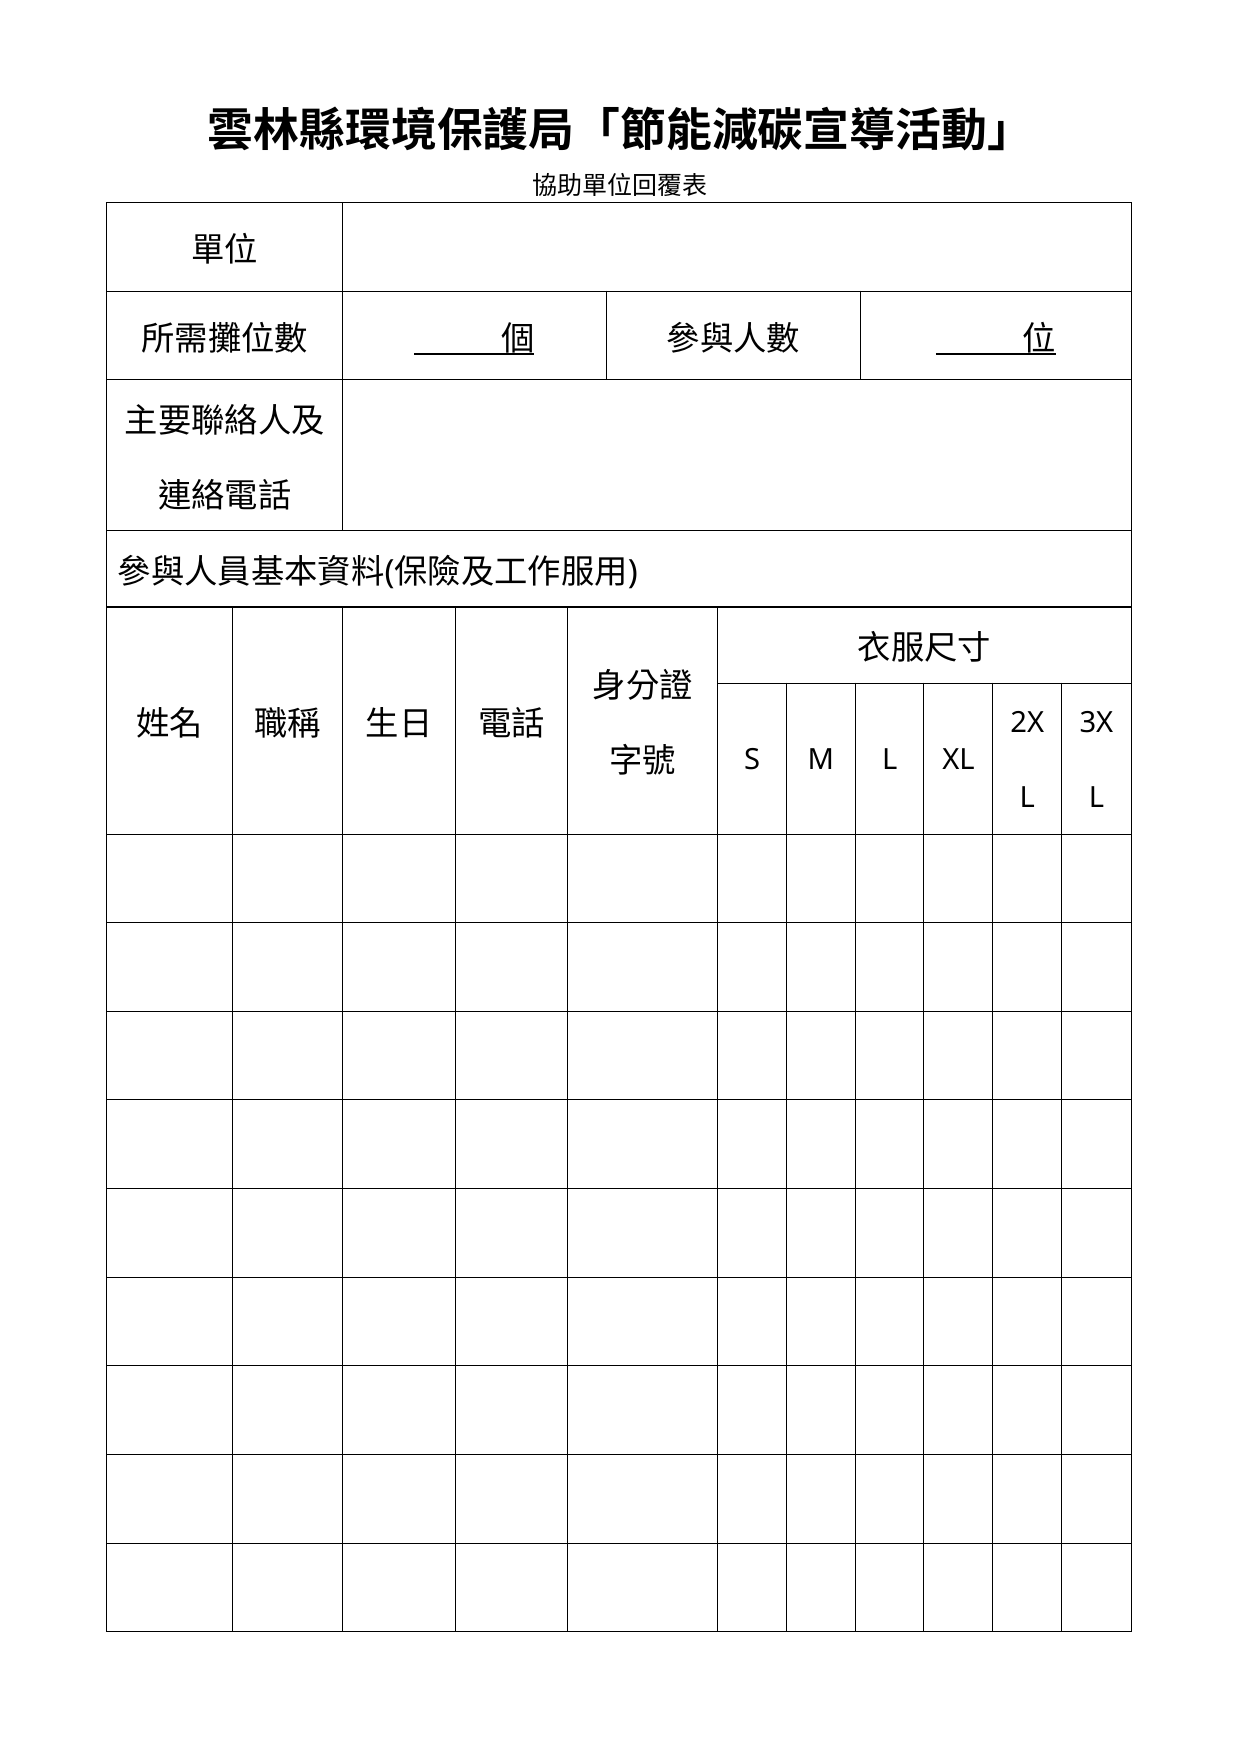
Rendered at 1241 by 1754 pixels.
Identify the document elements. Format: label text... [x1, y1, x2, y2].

table_cell [343, 1278, 455, 1365]
table_cell [924, 835, 992, 922]
table_cell [233, 1012, 342, 1099]
table_cell [787, 1012, 855, 1099]
table_cell [993, 1455, 1061, 1543]
table_cell 電話 [456, 608, 567, 833]
table_cell [993, 1012, 1061, 1099]
table_cell 職稱 [233, 608, 342, 833]
table_cell [924, 1189, 992, 1277]
table_cell 參與人員基本資料(保險及工作服用) [107, 531, 1131, 606]
table_cell M [787, 684, 855, 833]
table_cell [993, 1189, 1061, 1277]
table_cell [1062, 1189, 1131, 1277]
table_cell [993, 1366, 1061, 1454]
table_cell [343, 1189, 455, 1277]
table_cell [107, 1544, 232, 1631]
table_cell [568, 1366, 717, 1454]
table_cell [107, 1189, 232, 1277]
table_cell [343, 380, 1131, 530]
table_cell L [856, 684, 923, 833]
table_cell 個 [343, 292, 606, 379]
table_cell [568, 1012, 717, 1099]
table_cell [856, 1189, 923, 1277]
table_cell [718, 835, 786, 922]
table_cell [343, 1455, 455, 1543]
table_cell [107, 1012, 232, 1099]
table_cell [924, 1544, 992, 1631]
table_cell [107, 1455, 232, 1543]
table_cell [787, 1189, 855, 1277]
table_cell [456, 1100, 567, 1188]
table_cell [993, 835, 1061, 922]
table_cell [233, 1189, 342, 1277]
table_cell [456, 1278, 567, 1365]
table_cell [456, 923, 567, 1011]
table_cell 2XL [993, 684, 1061, 833]
table_cell [856, 1455, 923, 1543]
table_cell [718, 1455, 786, 1543]
table_cell [718, 1012, 786, 1099]
table_cell [233, 1455, 342, 1543]
table_cell [993, 1278, 1061, 1365]
table_cell [233, 923, 342, 1011]
table_cell [456, 1012, 567, 1099]
table_cell 參與人數 [607, 292, 860, 379]
table_cell [568, 1189, 717, 1277]
table_cell [1062, 1544, 1131, 1631]
table_cell [107, 1278, 232, 1365]
table_cell [718, 1544, 786, 1631]
table_cell [343, 1366, 455, 1454]
table_cell [456, 1189, 567, 1277]
table_cell [233, 1278, 342, 1365]
table_cell [787, 835, 855, 922]
table_cell [924, 1366, 992, 1454]
table_cell [856, 1100, 923, 1188]
table_cell 身分證字號 [568, 608, 717, 833]
table_cell [107, 835, 232, 922]
table_cell [568, 1278, 717, 1365]
table_cell [856, 1278, 923, 1365]
table_cell [456, 1366, 567, 1454]
table_cell [993, 923, 1061, 1011]
table_cell [787, 1278, 855, 1365]
table_cell XL [924, 684, 992, 833]
table_cell [568, 1455, 717, 1543]
table_cell [1062, 923, 1131, 1011]
table_cell [718, 1366, 786, 1454]
table_cell [718, 923, 786, 1011]
table_cell [924, 1100, 992, 1188]
table_cell [856, 1544, 923, 1631]
table_cell 主要聯絡人及連絡電話 [107, 380, 342, 530]
table_cell [787, 1100, 855, 1188]
table_cell [787, 1366, 855, 1454]
text 雲林縣環境保護局「節能減碳宣導活動」 [118, 89, 1122, 164]
table_cell S [718, 684, 786, 833]
table_cell 姓名 [107, 608, 232, 833]
text 協助單位回覆表 [118, 164, 1122, 202]
table_cell [1062, 835, 1131, 922]
table_cell [856, 1012, 923, 1099]
table_cell [924, 1455, 992, 1543]
table_cell [343, 835, 455, 922]
table_cell [718, 1189, 786, 1277]
table_cell [343, 1012, 455, 1099]
table_cell 所需攤位數 [107, 292, 342, 379]
table_cell [343, 1544, 455, 1631]
table_cell [1062, 1366, 1131, 1454]
table_cell [568, 923, 717, 1011]
table_cell [924, 1278, 992, 1365]
table_cell [233, 835, 342, 922]
table_cell [456, 1544, 567, 1631]
table_cell 3XL [1062, 684, 1131, 833]
table_cell [1062, 1455, 1131, 1543]
table_cell [456, 1455, 567, 1543]
table_header [343, 203, 1131, 291]
table_cell [718, 1278, 786, 1365]
table_cell [568, 1544, 717, 1631]
table_cell [107, 1366, 232, 1454]
table_cell [787, 1544, 855, 1631]
table_cell [568, 1100, 717, 1188]
table_cell 生日 [343, 608, 455, 833]
table_cell [233, 1366, 342, 1454]
table_cell 位 [861, 292, 1131, 379]
table_cell [568, 835, 717, 922]
table_cell [856, 1366, 923, 1454]
table_cell [343, 1100, 455, 1188]
table_cell [993, 1544, 1061, 1631]
table_cell [456, 835, 567, 922]
table_cell [856, 835, 923, 922]
table_cell [1062, 1100, 1131, 1188]
table_cell [787, 923, 855, 1011]
table_cell [1062, 1278, 1131, 1365]
table_cell [993, 1100, 1061, 1188]
table_cell [107, 923, 232, 1011]
table_cell [856, 923, 923, 1011]
table_cell [1062, 1012, 1131, 1099]
table_cell [343, 923, 455, 1011]
table_cell [787, 1455, 855, 1543]
table_header 單位 [107, 203, 342, 291]
table_cell [233, 1544, 342, 1631]
table_cell [924, 923, 992, 1011]
table_cell [718, 1100, 786, 1188]
table_cell [233, 1100, 342, 1188]
table_cell 衣服尺寸 [718, 608, 1131, 682]
table_cell [924, 1012, 992, 1099]
table_cell [107, 1100, 232, 1188]
